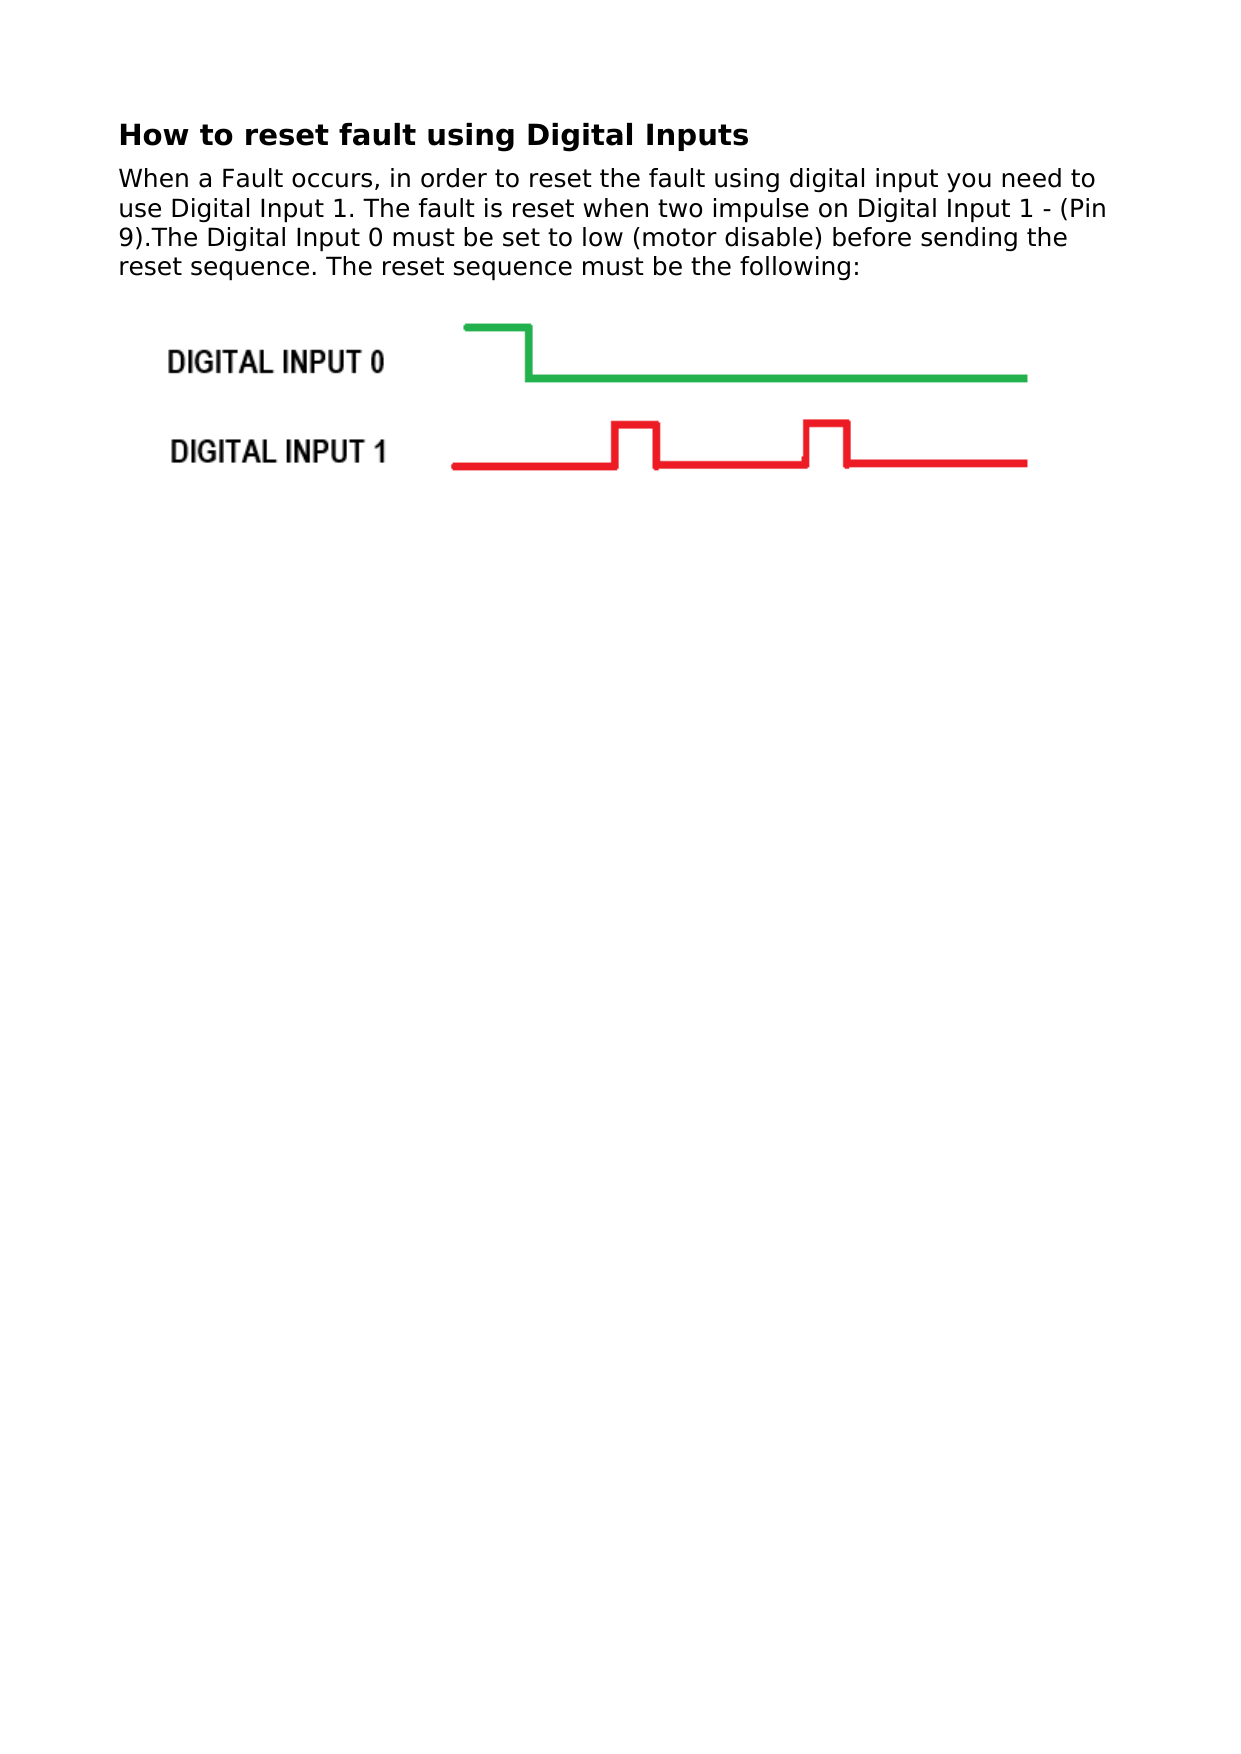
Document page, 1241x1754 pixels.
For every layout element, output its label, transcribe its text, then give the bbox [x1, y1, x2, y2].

picture [118, 293, 1123, 537]
subtitle How to reset fault using Digital Inputs [118, 118, 1122, 152]
text When a Fault occurs, in order to reset the fault using digital input you need to use Digital Input 1. The fault is reset when two impulse on Digital Input 1 - (Pin 9).The Digital Input 0 must be set to low (motor disable) before sending the reset sequence. The reset sequence must be the following: [118, 164, 1122, 281]
